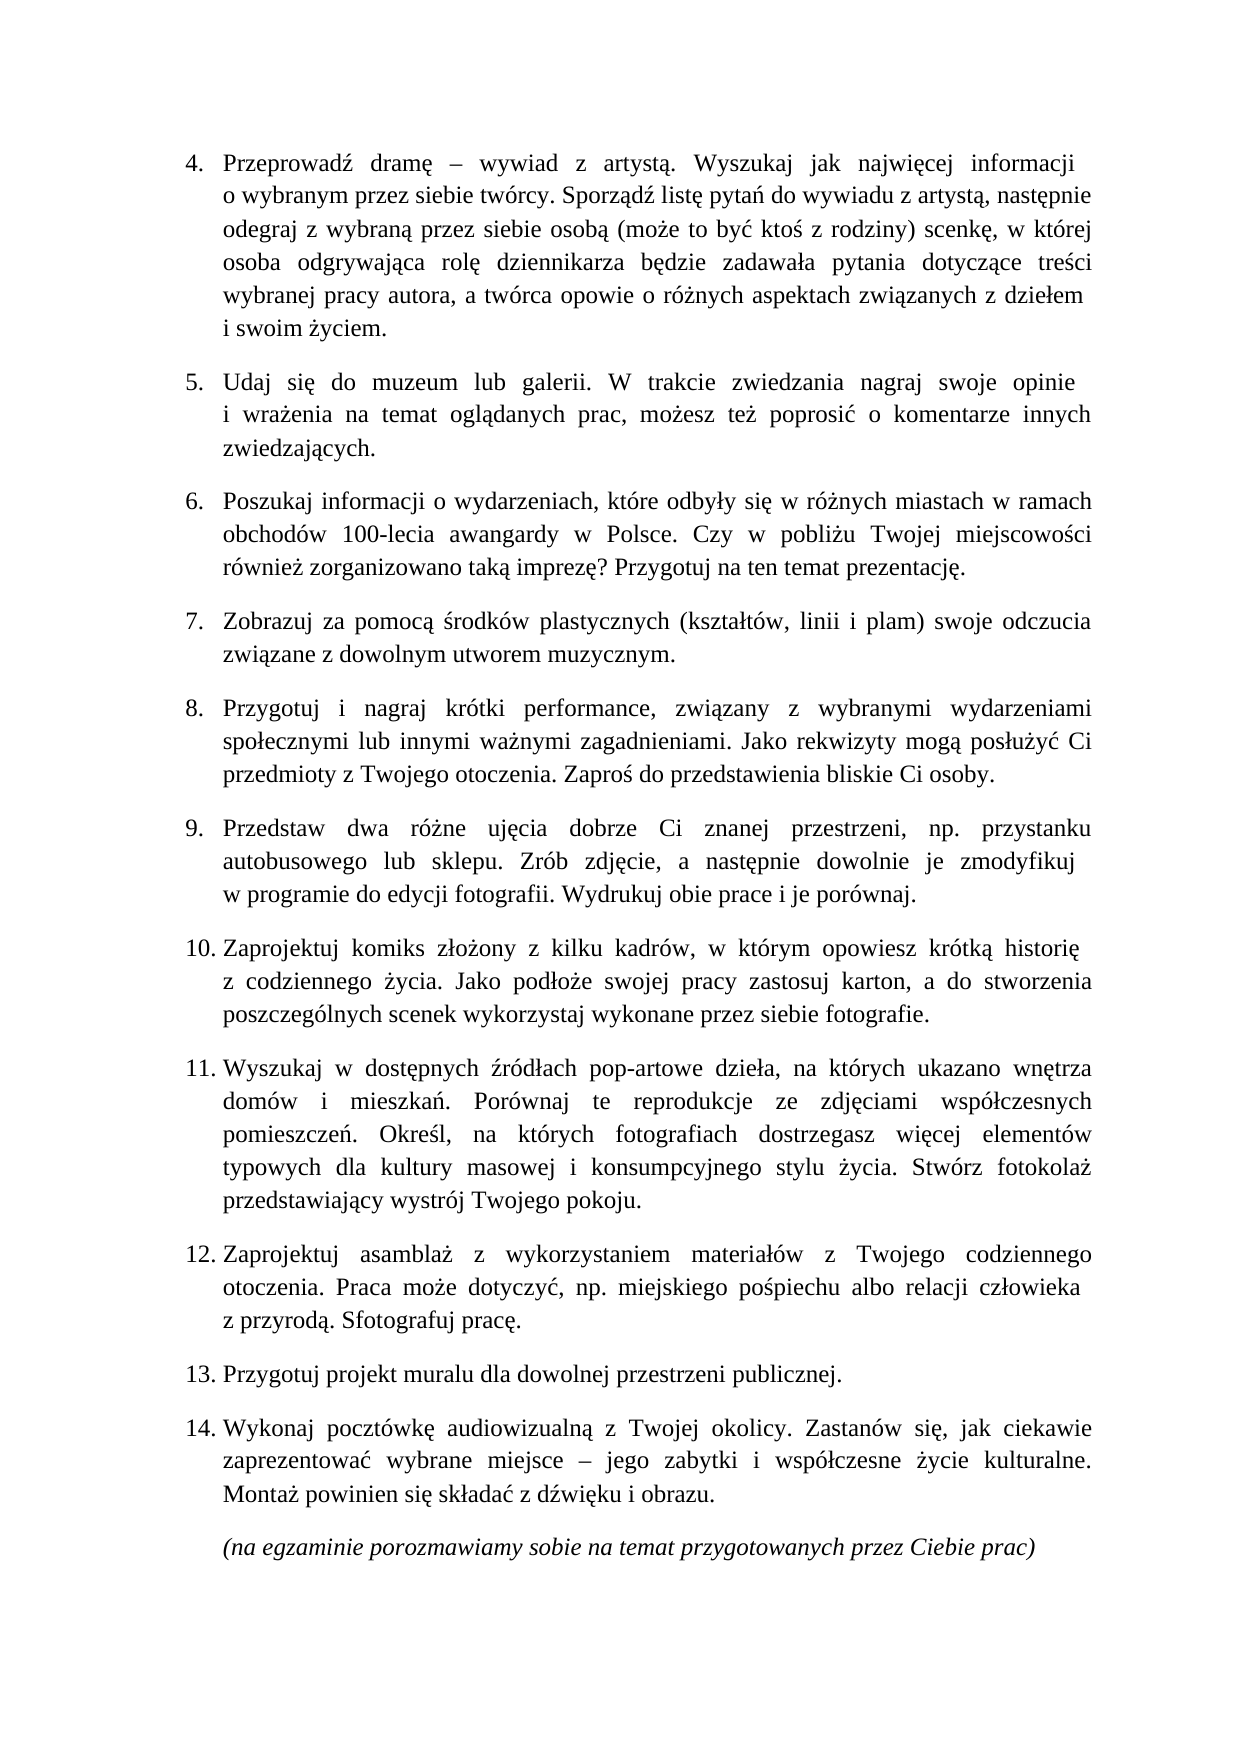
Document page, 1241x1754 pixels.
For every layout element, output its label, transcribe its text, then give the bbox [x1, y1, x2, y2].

list Wyszukaj w dostępnych źródłach pop-artowe dzieła, na których ukazano wnętrza domów i mieszkań. Porównaj te reprodukcje ze zdjęciami współczesnych pomieszczeń. Określ, na których fotografiach dostrzegasz więcej elementów typowych dla kultury masowej i konsumpcyjnego stylu życia. Stwórz fotokolaż przedstawiający wystrój Twojego pokoju. [185, 1053, 1093, 1214]
list Zobrazuj za pomocą środków plastycznych (kształtów, linii i plam) swoje odczucia związane z dowolnym utworem muzycznym. [185, 606, 1093, 668]
list Udaj się do muzeum lub galerii. W trakcie zwiedzania nagraj swoje opinie i wrażenia na temat oglądanych prac, możesz też poprosić o komentarze innych zwiedzających. [185, 367, 1093, 461]
list Przygotuj projekt muralu dla dowolnej przestrzeni publicznej. [185, 1359, 1093, 1387]
list Przygotuj i nagraj krótki performance, związany z wybranymi wydarzeniami społecznymi lub innymi ważnymi zagadnieniami. Jako rekwizyty mogą posłużyć Ci przedmioty z Twojego otoczenia. Zaproś do przedstawienia bliskie Ci osoby. [185, 693, 1093, 788]
list Zaprojektuj komiks złożony z kilku kadrów, w którym opowiesz krótką historię z codziennego życia. Jako podłoże swojej pracy zastosuj karton, a do stworzenia poszczególnych scenek wykorzystaj wykonane przez siebie fotografie. [185, 933, 1093, 1028]
list Poszukaj informacji o wydarzeniach, które odbyły się w różnych miastach w ramach obchodów 100-lecia awangardy w Polsce. Czy w pobliżu Twojej miejscowości również zorganizowano taką imprezę? Przygotuj na ten temat prezentację. [185, 486, 1093, 581]
list Przeprowadź dramę – wywiad z artystą. Wyszukaj jak najwięcej informacji o wybranym przez siebie twórcy. Sporządź listę pytań do wywiadu z artystą, następnie odegraj z wybraną przez siebie osobą (może to być ktoś z rodziny) scenkę, w której osoba odgrywająca rolę dziennikarza będzie zadawała pytania dotyczące treści wybranej pracy autora, a twórca opowie o różnych aspektach związanych z dziełem i swoim życiem. [185, 148, 1093, 341]
text (na egzaminie porozmawiamy sobie na temat przygotowanych przez Ciebie prac) [223, 1532, 1093, 1561]
list Wykonaj pocztówkę audiowizualną z Twojej okolicy. Zastanów się, jak ciekawie zaprezentować wybrane miejsce – jego zabytki i współczesne życie kulturalne. Montaż powinien się składać z dźwięku i obrazu. [185, 1413, 1093, 1507]
list Przedstaw dwa różne ujęcia dobrze Ci znanej przestrzeni, np. przystanku autobusowego lub sklepu. Zrób zdjęcie, a następnie dowolnie je zmodyfikuj w programie do edycji fotografii. Wydrukuj obie prace i je porównaj. [185, 813, 1093, 908]
list Zaprojektuj asamblaż z wykorzystaniem materiałów z Twojego codziennego otoczenia. Praca może dotyczyć, np. miejskiego pośpiechu albo relacji człowieka z przyrodą. Sfotografuj pracę. [185, 1239, 1093, 1334]
